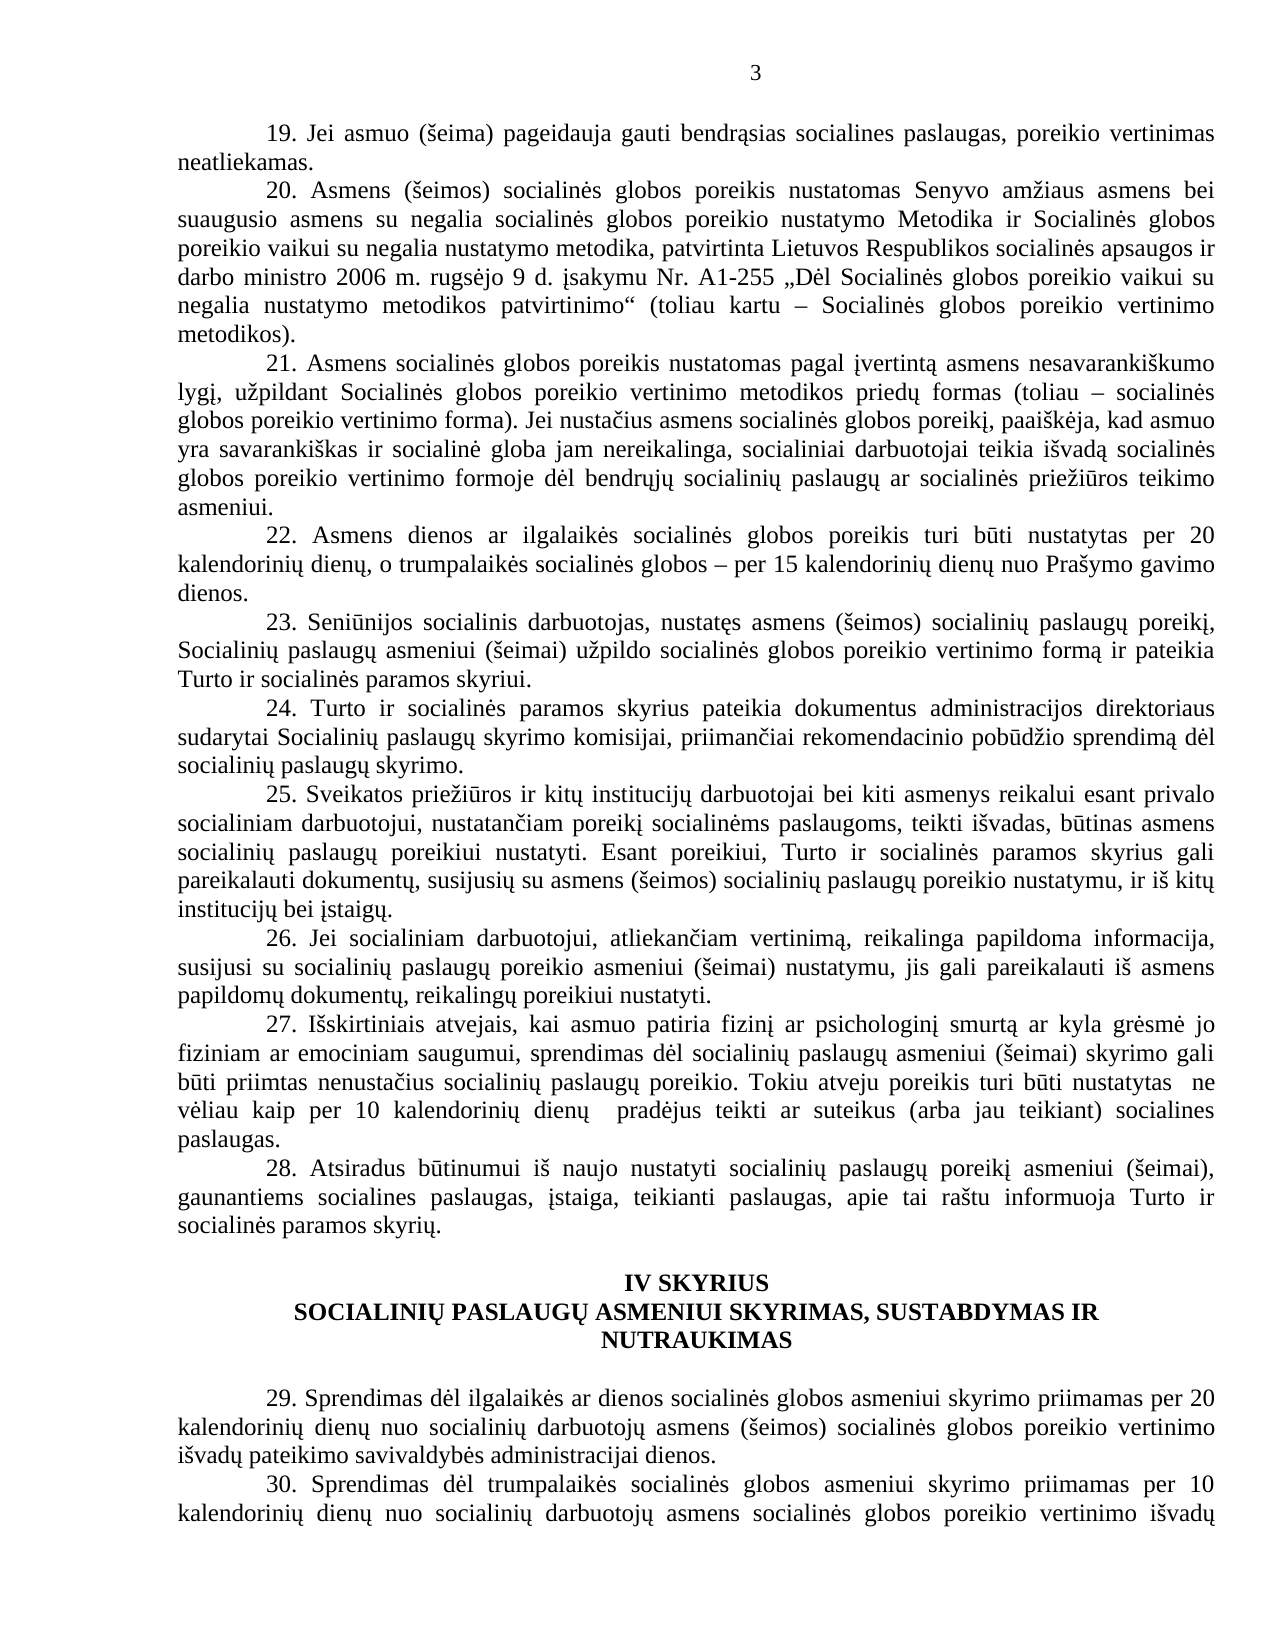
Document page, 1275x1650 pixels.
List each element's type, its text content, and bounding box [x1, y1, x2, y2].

text 29. Sprendimas dėl ilgalaikės ar dienos socialinės globos asmeniui skyrimo priimamas per 20 kalendorinių dienų nuo socialinių darbuotojų asmens (šeimos) socialinės globos poreikio vertinimo išvadų pateikimo savivaldybės administracijai dienos. [177, 1383, 1216, 1469]
text 22. Asmens dienos ar ilgalaikės socialinės globos poreikis turi būti nustatytas per 20 kalendorinių dienų, o trumpalaikės socialinės globos – per 15 kalendorinių dienų nuo Prašymo gavimo dienos. [177, 521, 1216, 607]
text 26. Jei socialiniam darbuotojui, atliekančiam vertinimą, reikalinga papildoma informacija, susijusi su socialinių paslaugų poreikio asmeniui (šeimai) nustatymu, jis gali pareikalauti iš asmens papildomų dokumentų, reikalingų poreikiui nustatyti. [177, 923, 1216, 1009]
text NUTRAUKIMAS [177, 1326, 1216, 1354]
text 23. Seniūnijos socialinis darbuotojas, nustatęs asmens (šeimos) socialinių paslaugų poreikį, Socialinių paslaugų asmeniui (šeimai) užpildo socialinės globos poreikio vertinimo formą ir pateikia Turto ir socialinės paramos skyriui. [177, 607, 1216, 693]
text 24. Turto ir socialinės paramos skyrius pateikia dokumentus administracijos direktoriaus sudarytai Socialinių paslaugų skyrimo komisijai, priimančiai rekomendacinio pobūdžio sprendimą dėl socialinių paslaugų skyrimo. [177, 693, 1216, 779]
text IV SKYRIUS [177, 1268, 1216, 1297]
text 25. Sveikatos priežiūros ir kitų institucijų darbuotojai bei kiti asmenys reikalui esant privalo socialiniam darbuotojui, nustatančiam poreikį socialinėms paslaugoms, teikti išvadas, būtinas asmens socialinių paslaugų poreikiui nustatyti. Esant poreikiui, Turto ir socialinės paramos skyrius gali pareikalauti dokumentų, susijusių su asmens (šeimos) socialinių paslaugų poreikio nustatymu, ir iš kitų institucijų bei įstaigų. [177, 779, 1216, 923]
text 19. Jei asmuo (šeima) pageidauja gauti bendrąsias socialines paslaugas, poreikio vertinimas neatliekamas. [177, 118, 1216, 176]
text 27. Išskirtiniais atvejais, kai asmuo patiria fizinį ar psichologinį smurtą ar kyla grėsmė jo fiziniam ar emociniam saugumui, sprendimas dėl socialinių paslaugų asmeniui (šeimai) skyrimo gali būti priimtas nenustačius socialinių paslaugų poreikio. Tokiu atveju poreikis turi būti nustatytas ne vėliau kaip per 10 kalendorinių dienų pradėjus teikti ar suteikus (arba jau teikiant) socialines paslaugas. [177, 1009, 1216, 1153]
text 28. Atsiradus būtinumui iš naujo nustatyti socialinių paslaugų poreikį asmeniui (šeimai), gaunantiems socialines paslaugas, įstaiga, teikianti paslaugas, apie tai raštu informuoja Turto ir socialinės paramos skyrių. [177, 1153, 1216, 1239]
text SOCIALINIŲ PASLAUGŲ ASMENIUI SKYRIMAS, SUSTABDYMAS IR [177, 1297, 1216, 1326]
text 30. Sprendimas dėl trumpalaikės socialinės globos asmeniui skyrimo priimamas per 10 kalendorinių dienų nuo socialinių darbuotojų asmens socialinės globos poreikio vertinimo išvadų [177, 1469, 1216, 1527]
text 21. Asmens socialinės globos poreikis nustatomas pagal įvertintą asmens nesavarankiškumo lygį, užpildant Socialinės globos poreikio vertinimo metodikos priedų formas (toliau – socialinės globos poreikio vertinimo forma). Jei nustačius asmens socialinės globos poreikį, paaiškėja, kad asmuo yra savarankiškas ir socialinė globa jam nereikalinga, socialiniai darbuotojai teikia išvadą socialinės globos poreikio vertinimo formoje dėl bendrųjų socialinių paslaugų ar socialinės priežiūros teikimo asmeniui. [177, 348, 1216, 521]
text 20. Asmens (šeimos) socialinės globos poreikis nustatomas Senyvo amžiaus asmens bei suaugusio asmens su negalia socialinės globos poreikio nustatymo Metodika ir Socialinės globos poreikio vaikui su negalia nustatymo metodika, patvirtinta Lietuvos Respublikos socialinės apsaugos ir darbo ministro 2006 m. rugsėjo 9 d. įsakymu Nr. A1-255 „Dėl Socialinės globos poreikio vaikui su negalia nustatymo metodikos patvirtinimo“ (toliau kartu – Socialinės globos poreikio vertinimo metodikos). [177, 176, 1216, 348]
